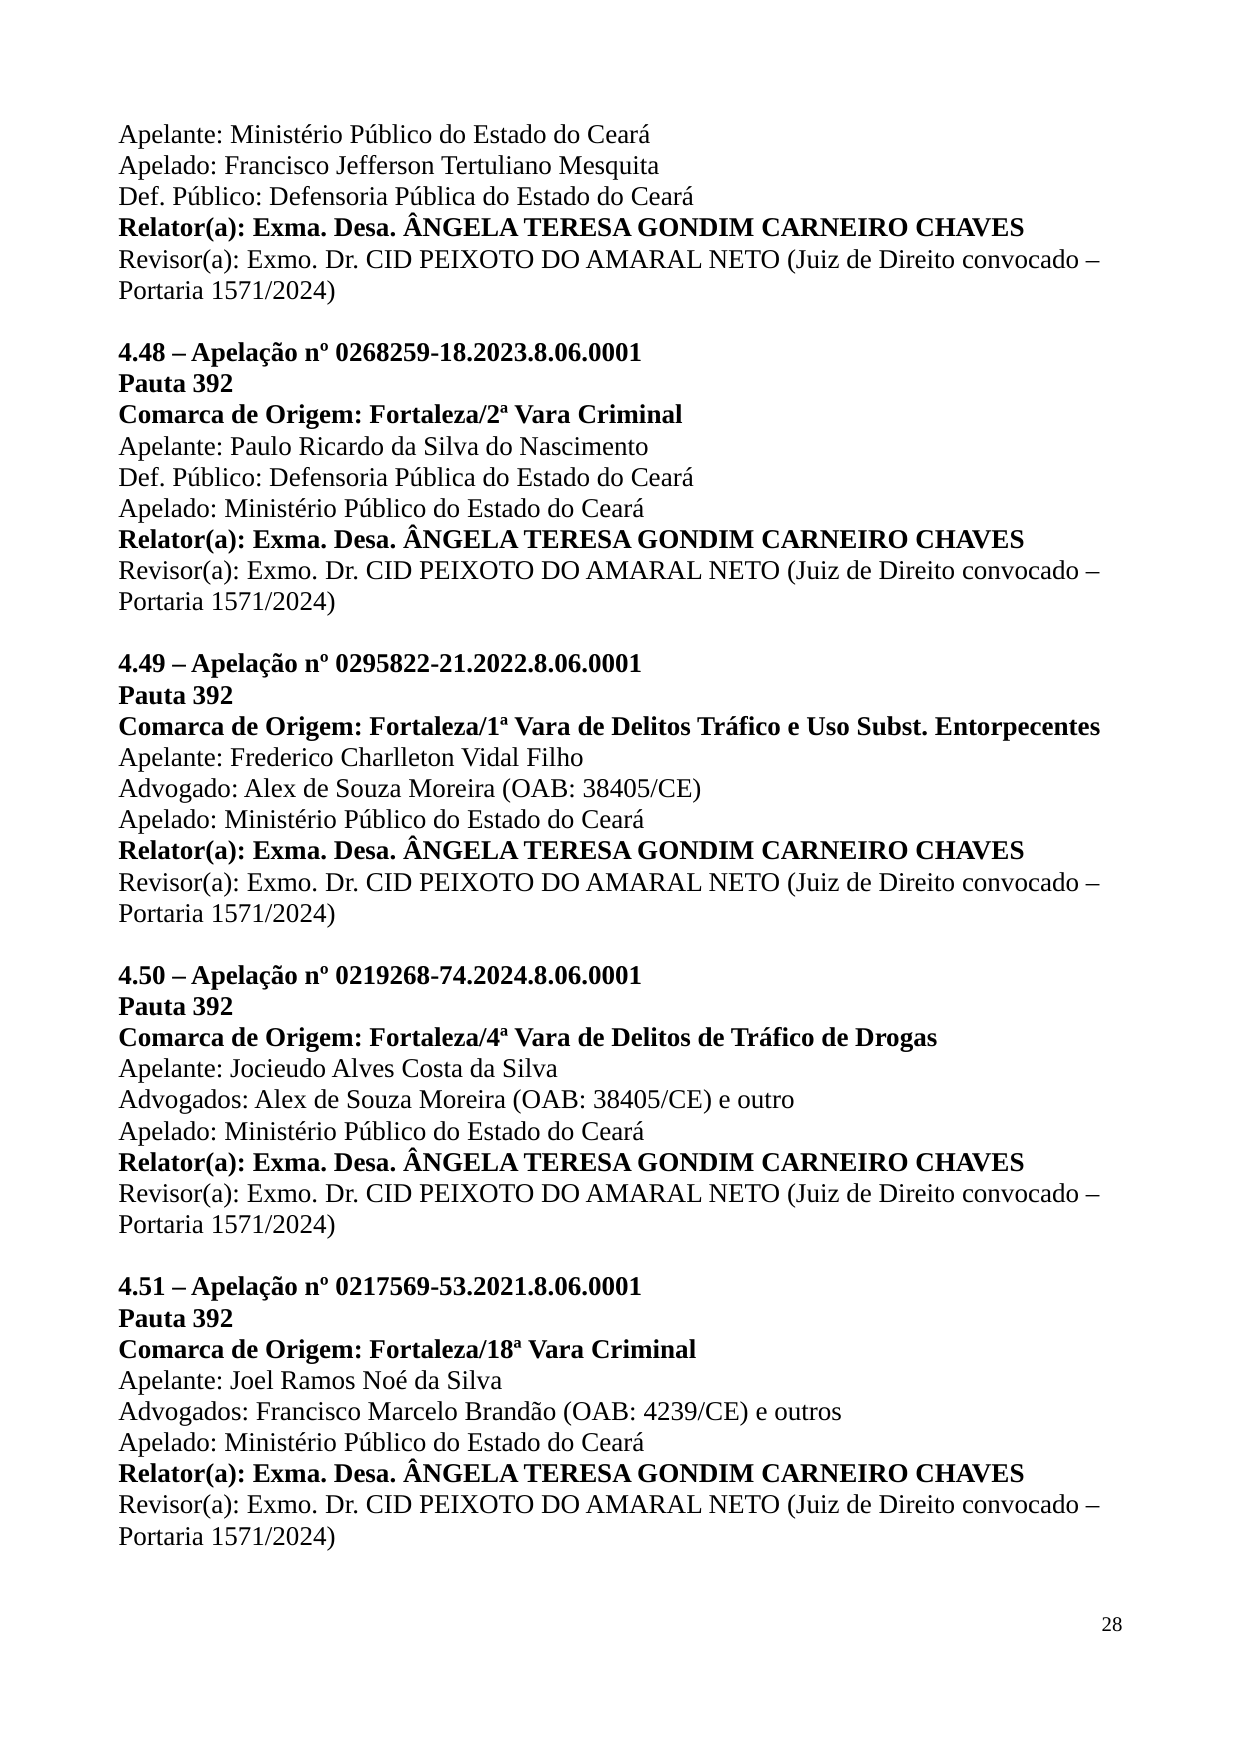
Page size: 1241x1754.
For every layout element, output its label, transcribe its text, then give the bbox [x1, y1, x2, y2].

text Apelado: Ministério Público do Estado do Ceará [118, 492, 1122, 523]
text Revisor(a): Exmo. Dr. CID PEIXOTO DO AMARAL NETO (Juiz de Direito convocado – Portaria 1571/2024) [118, 1177, 1122, 1239]
text Comarca de Origem: Fortaleza/4ª Vara de Delitos de Tráfico de Drogas [118, 1021, 1122, 1052]
text Apelante: Frederico Charlleton Vidal Filho [118, 741, 1122, 772]
text Advogados: Francisco Marcelo Brandão (OAB: 4239/CE) e outros [118, 1395, 1122, 1426]
text Apelado: Francisco Jefferson Tertuliano Mesquita [118, 149, 1122, 180]
text Revisor(a): Exmo. Dr. CID PEIXOTO DO AMARAL NETO (Juiz de Direito convocado – Portaria 1571/2024) [118, 866, 1122, 928]
text Pauta 392 [118, 367, 1122, 398]
text Apelado: Ministério Público do Estado do Ceará [118, 1426, 1122, 1457]
text Advogados: Alex de Souza Moreira (OAB: 38405/CE) e outro [118, 1084, 1122, 1115]
text Comarca de Origem: Fortaleza/1ª Vara de Delitos Tráfico e Uso Subst. Entorpecentes [118, 710, 1122, 741]
text Revisor(a): Exmo. Dr. CID PEIXOTO DO AMARAL NETO (Juiz de Direito convocado – Portaria 1571/2024) [118, 243, 1122, 305]
text Def. Público: Defensoria Pública do Estado do Ceará [118, 461, 1122, 492]
text 4.48 – Apelação nº 0268259-18.2023.8.06.0001 [118, 336, 1122, 367]
text Apelante: Paulo Ricardo da Silva do Nascimento [118, 429, 1122, 461]
text Relator(a): Exma. Desa. ÂNGELA TERESA GONDIM CARNEIRO CHAVES [118, 834, 1122, 866]
text Revisor(a): Exmo. Dr. CID PEIXOTO DO AMARAL NETO (Juiz de Direito convocado – Portaria 1571/2024) [118, 554, 1122, 616]
text Comarca de Origem: Fortaleza/2ª Vara Criminal [118, 398, 1122, 429]
text Pauta 392 [118, 990, 1122, 1021]
text 4.51 – Apelação nº 0217569-53.2021.8.06.0001 [118, 1271, 1122, 1302]
text Advogado: Alex de Souza Moreira (OAB: 38405/CE) [118, 772, 1122, 803]
text Apelante: Ministério Público do Estado do Ceará [118, 118, 1122, 149]
text Apelante: Jocieudo Alves Costa da Silva [118, 1052, 1122, 1084]
text Relator(a): Exma. Desa. ÂNGELA TERESA GONDIM CARNEIRO CHAVES [118, 1146, 1122, 1177]
text Pauta 392 [118, 1302, 1122, 1333]
text Apelante: Joel Ramos Noé da Silva [118, 1364, 1122, 1395]
text Comarca de Origem: Fortaleza/18ª Vara Criminal [118, 1333, 1122, 1364]
text Pauta 392 [118, 679, 1122, 710]
text Def. Público: Defensoria Pública do Estado do Ceará [118, 180, 1122, 212]
text Apelado: Ministério Público do Estado do Ceará [118, 803, 1122, 834]
text Revisor(a): Exmo. Dr. CID PEIXOTO DO AMARAL NETO (Juiz de Direito convocado – Portaria 1571/2024) [118, 1488, 1122, 1551]
text 4.50 – Apelação nº 0219268-74.2024.8.06.0001 [118, 959, 1122, 990]
text 4.49 – Apelação nº 0295822-21.2022.8.06.0001 [118, 648, 1122, 679]
text Relator(a): Exma. Desa. ÂNGELA TERESA GONDIM CARNEIRO CHAVES [118, 1457, 1122, 1488]
text Relator(a): Exma. Desa. ÂNGELA TERESA GONDIM CARNEIRO CHAVES [118, 523, 1122, 554]
text Relator(a): Exma. Desa. ÂNGELA TERESA GONDIM CARNEIRO CHAVES [118, 212, 1122, 243]
text Apelado: Ministério Público do Estado do Ceará [118, 1115, 1122, 1146]
